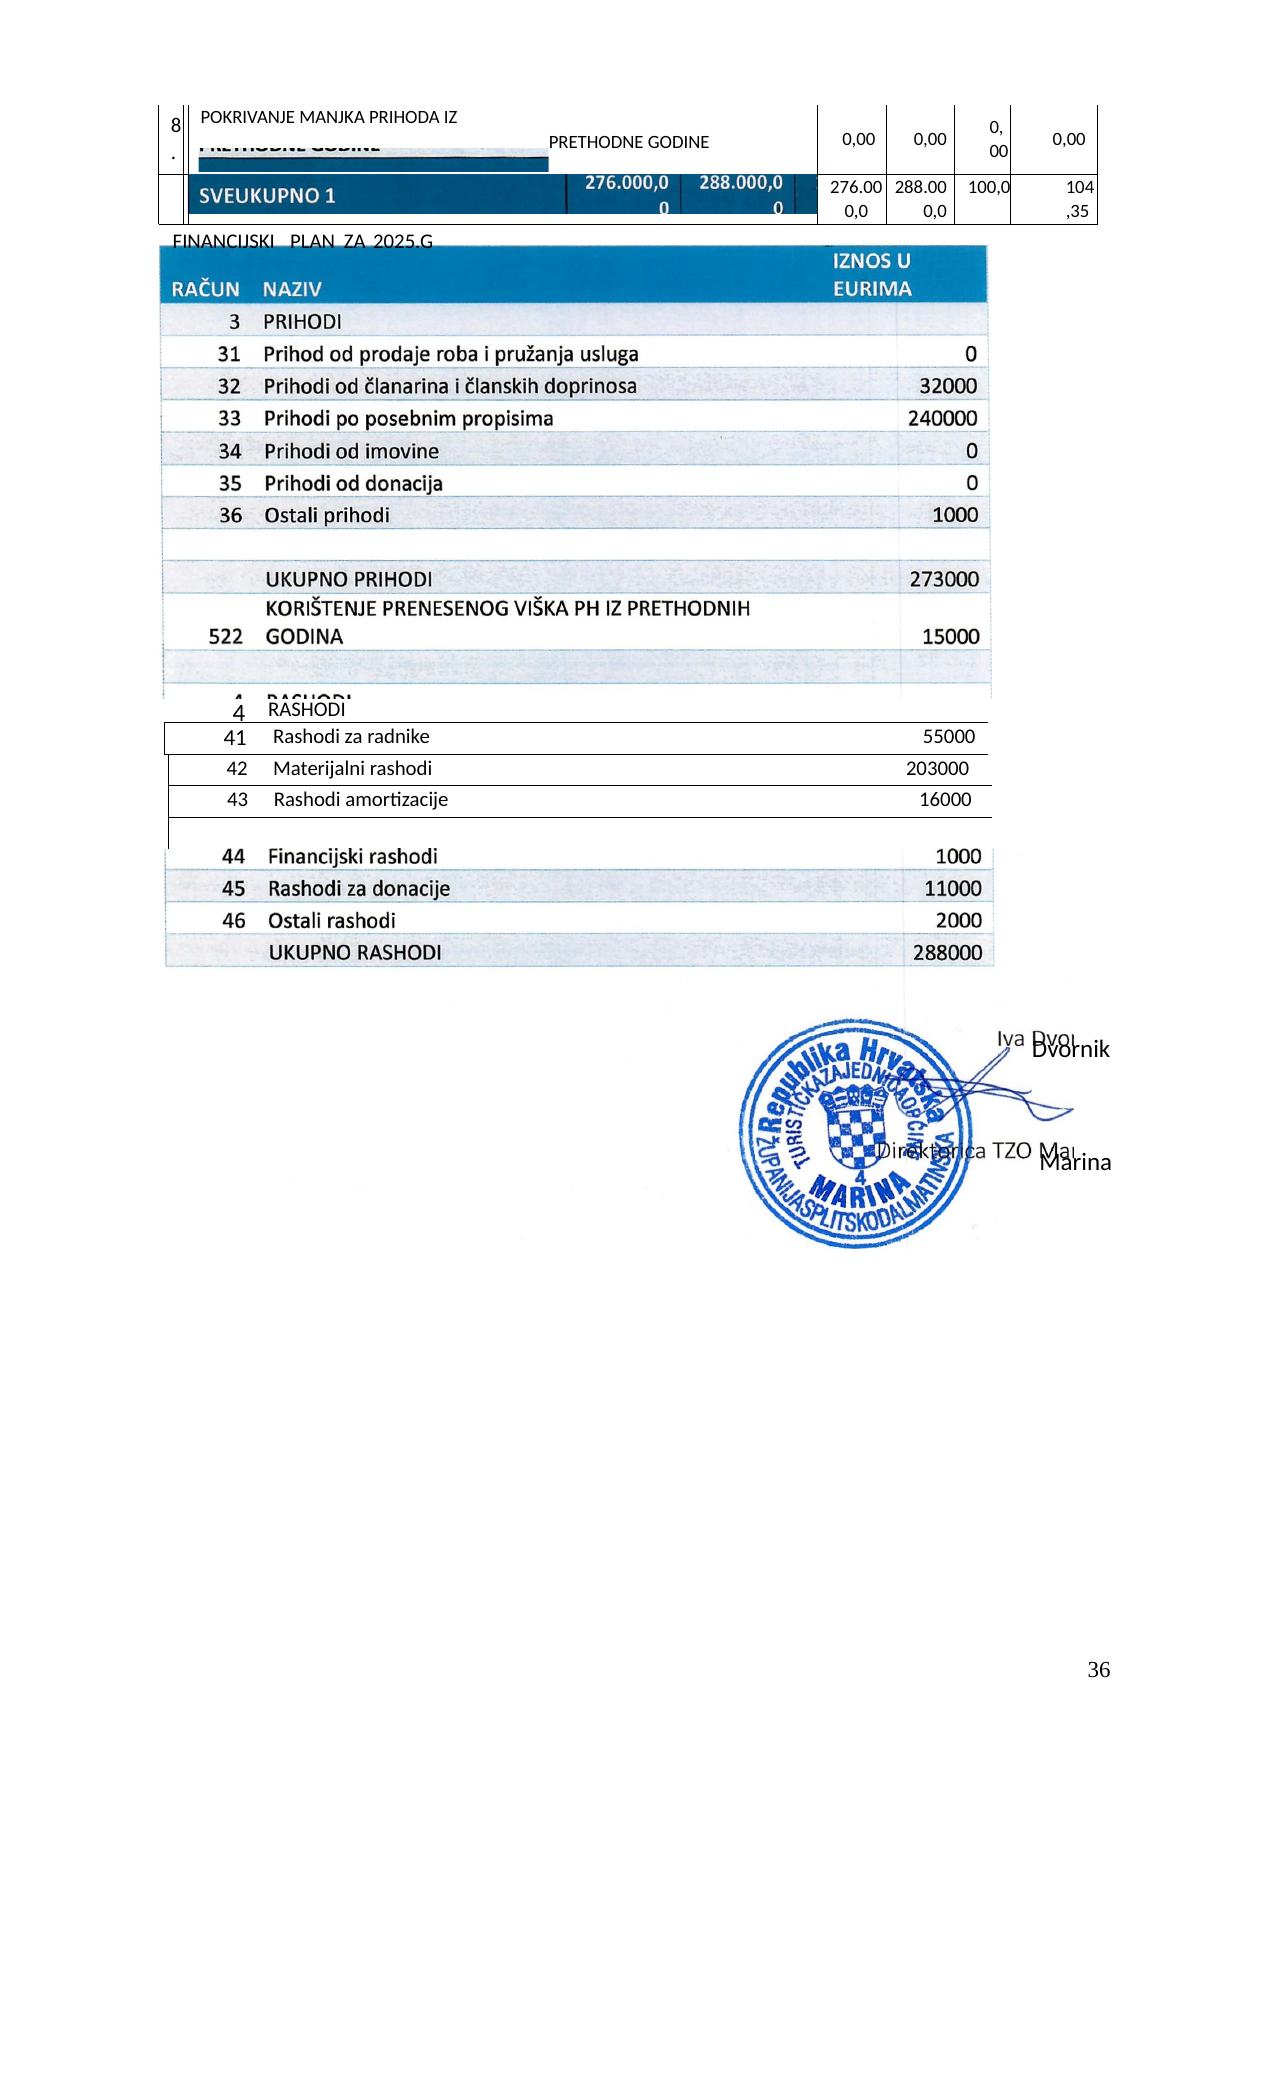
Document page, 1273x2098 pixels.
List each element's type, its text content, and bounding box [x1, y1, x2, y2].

table_cell [169, 818, 273, 848]
table_cell [273, 818, 906, 848]
table_header [988, 722, 992, 754]
table_cell Rashodi amortizacije [273, 786, 906, 817]
table_cell 288.000,0 [887, 175, 954, 224]
table_cell [906, 818, 992, 848]
table_header 0,00 [1011, 105, 1097, 174]
table_cell [184, 175, 188, 224]
table_cell 100,0 [955, 175, 1010, 224]
table_cell 42 [169, 755, 273, 785]
table_header 8. [159, 105, 183, 174]
table_header 0,00 [818, 105, 886, 174]
table_cell [164, 755, 168, 785]
table_cell 203000 [906, 754, 992, 785]
table_header [184, 105, 188, 174]
table_header 0,00 [955, 105, 1010, 174]
table_cell 104,35 [1011, 175, 1097, 224]
table_header POKRIVANJE MANJKA PRIHODA IZ PRETHODNE GODINE [189, 105, 817, 174]
table_cell Materijalni rashodi [273, 755, 906, 785]
table_cell 276.000,0 [818, 175, 886, 224]
table_header 0,00 [887, 105, 954, 174]
table_cell [164, 785, 168, 817]
table_cell [189, 214, 817, 224]
table_cell [159, 175, 183, 224]
table_header Rashodi za radnike 55000 [273, 723, 987, 754]
table_cell [164, 817, 168, 848]
table_cell 16000 [906, 786, 992, 817]
table_header 41 [165, 723, 273, 754]
table_cell 43 [169, 786, 273, 817]
